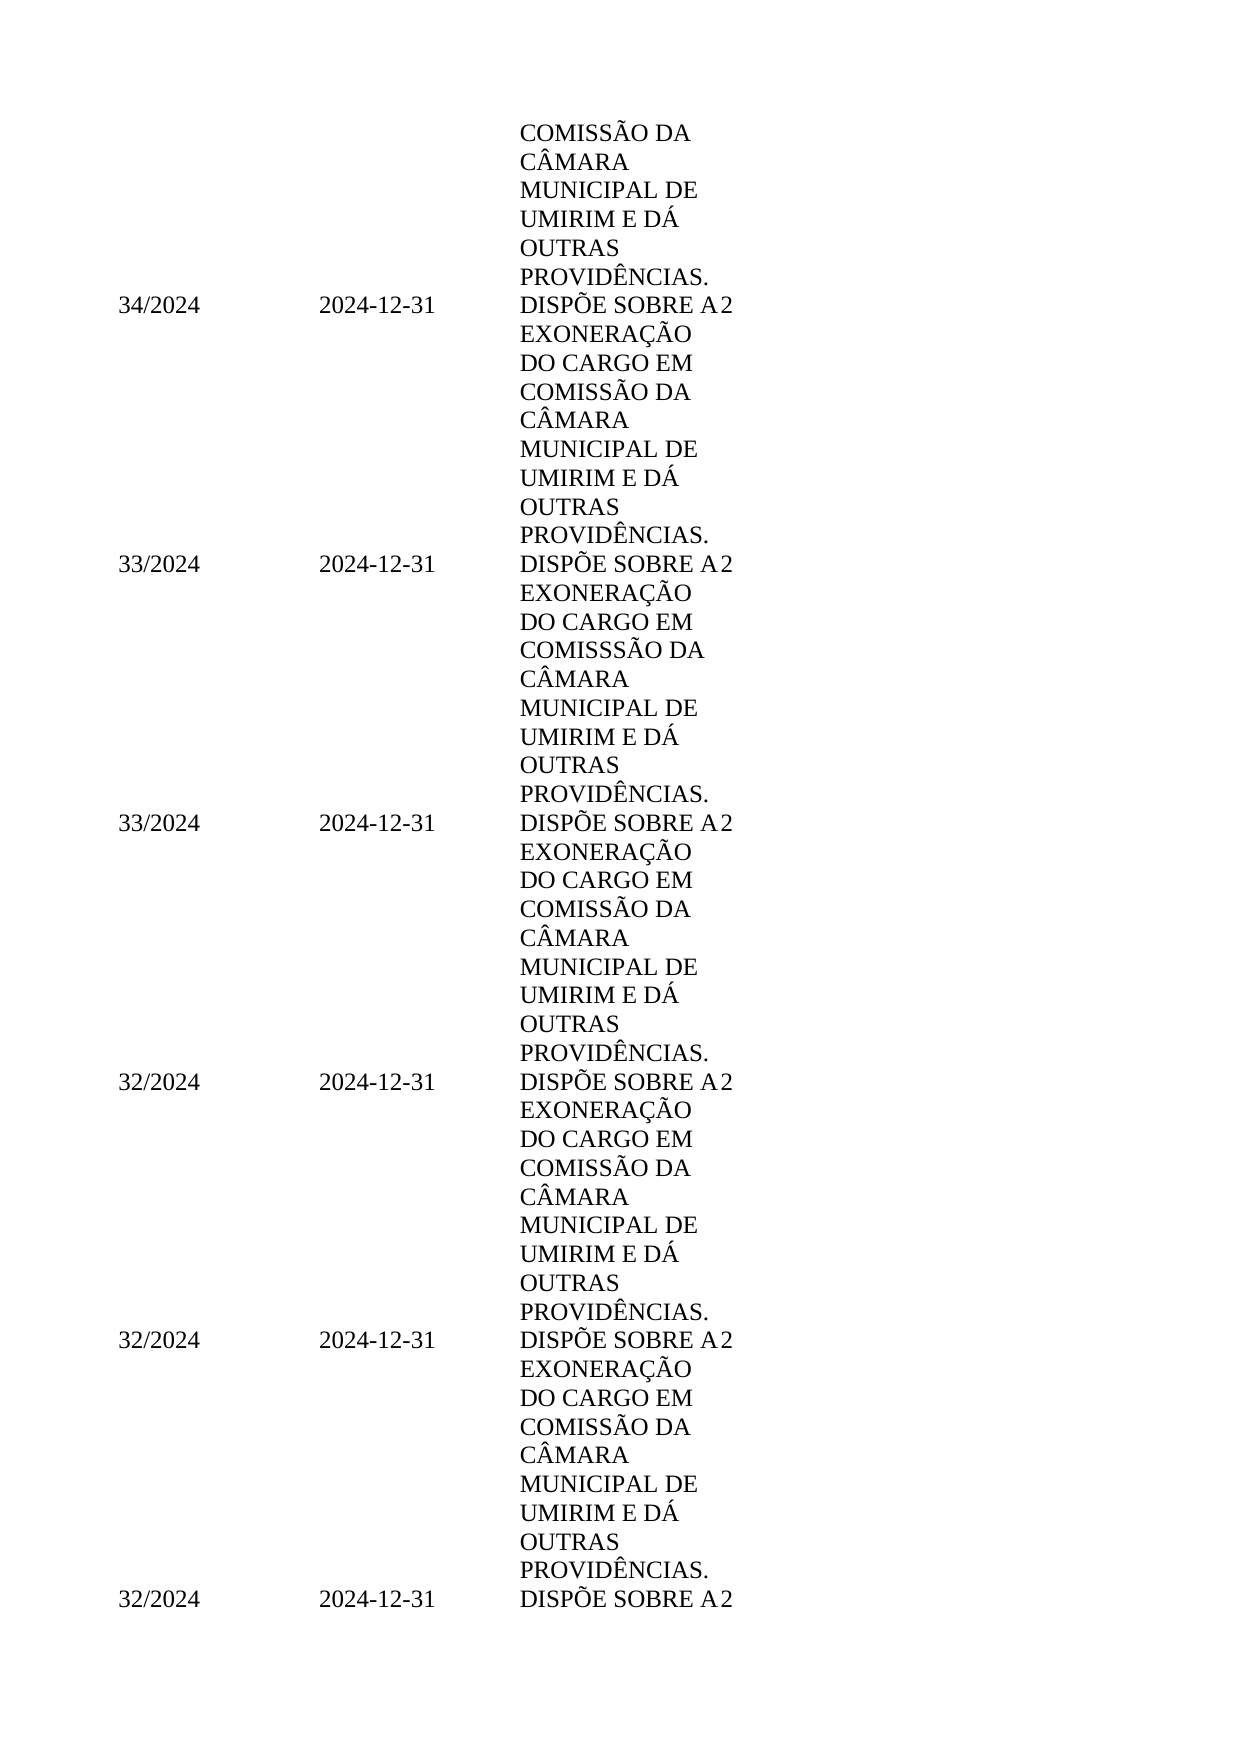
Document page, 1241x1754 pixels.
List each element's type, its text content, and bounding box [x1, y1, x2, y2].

table_cell 2024-12-31 [319, 1584, 519, 1613]
table_cell 2 [720, 1584, 921, 1613]
table_cell 33/2024 [118, 549, 319, 808]
table_cell [720, 118, 921, 291]
table_cell [319, 118, 519, 291]
table_cell DISPÕE SOBRE A EXONERAÇÃO DO CARGO EM COMISSÃO DA CÂMARA MUNICIPAL DE UMIRIM E DÁ OUTRAS PROVIDÊNCIAS. [520, 291, 720, 549]
table_cell 34/2024 [118, 291, 319, 549]
table_cell [921, 1067, 1122, 1326]
table_cell DISPÕE SOBRE A EXONERAÇÃO DO CARGO EM COMISSÃO DA CÂMARA MUNICIPAL DE UMIRIM E DÁ OUTRAS PROVIDÊNCIAS. [520, 1067, 720, 1326]
table_cell 2024-12-31 [319, 291, 519, 549]
table_cell 2 [720, 1067, 921, 1326]
table_cell 32/2024 [118, 1584, 319, 1613]
table_cell [921, 291, 1122, 549]
table_cell [921, 1584, 1122, 1613]
table_cell 32/2024 [118, 1067, 319, 1326]
table_cell COMISSÃO DA CÂMARA MUNICIPAL DE UMIRIM E DÁ OUTRAS PROVIDÊNCIAS. [520, 118, 720, 291]
table_cell 2024-12-31 [319, 1326, 519, 1584]
table_cell [921, 118, 1122, 291]
table_cell 2024-12-31 [319, 808, 519, 1067]
table_cell DISPÕE SOBRE A EXONERAÇÃO DO CARGO EM COMISSÃO DA CÂMARA MUNICIPAL DE UMIRIM E DÁ OUTRAS PROVIDÊNCIAS. [520, 1326, 720, 1584]
table_cell DISPÕE SOBRE A EXONERAÇÃO DO CARGO EM COMISSÃO DA CÂMARA MUNICIPAL DE UMIRIM E DÁ OUTRAS PROVIDÊNCIAS. [520, 1584, 720, 1613]
table_cell 2 [720, 549, 921, 808]
table_cell 32/2024 [118, 1326, 319, 1584]
table_cell 2024-12-31 [319, 549, 519, 808]
table_cell [921, 549, 1122, 808]
table_cell 2 [720, 808, 921, 1067]
table_cell 2 [720, 1326, 921, 1584]
table_cell 2 [720, 291, 921, 549]
table_cell DISPÕE SOBRE A EXONERAÇÃO DO CARGO EM COMISSÃO DA CÂMARA MUNICIPAL DE UMIRIM E DÁ OUTRAS PROVIDÊNCIAS. [520, 808, 720, 1067]
table_cell [921, 1326, 1122, 1584]
table_cell DISPÕE SOBRE A EXONERAÇÃO DO CARGO EM COMISSSÃO DA CÂMARA MUNICIPAL DE UMIRIM E DÁ OUTRAS PROVIDÊNCIAS. [520, 549, 720, 808]
table_cell [118, 118, 319, 291]
table_cell [921, 808, 1122, 1067]
table_cell 2024-12-31 [319, 1067, 519, 1326]
table_cell 33/2024 [118, 808, 319, 1067]
